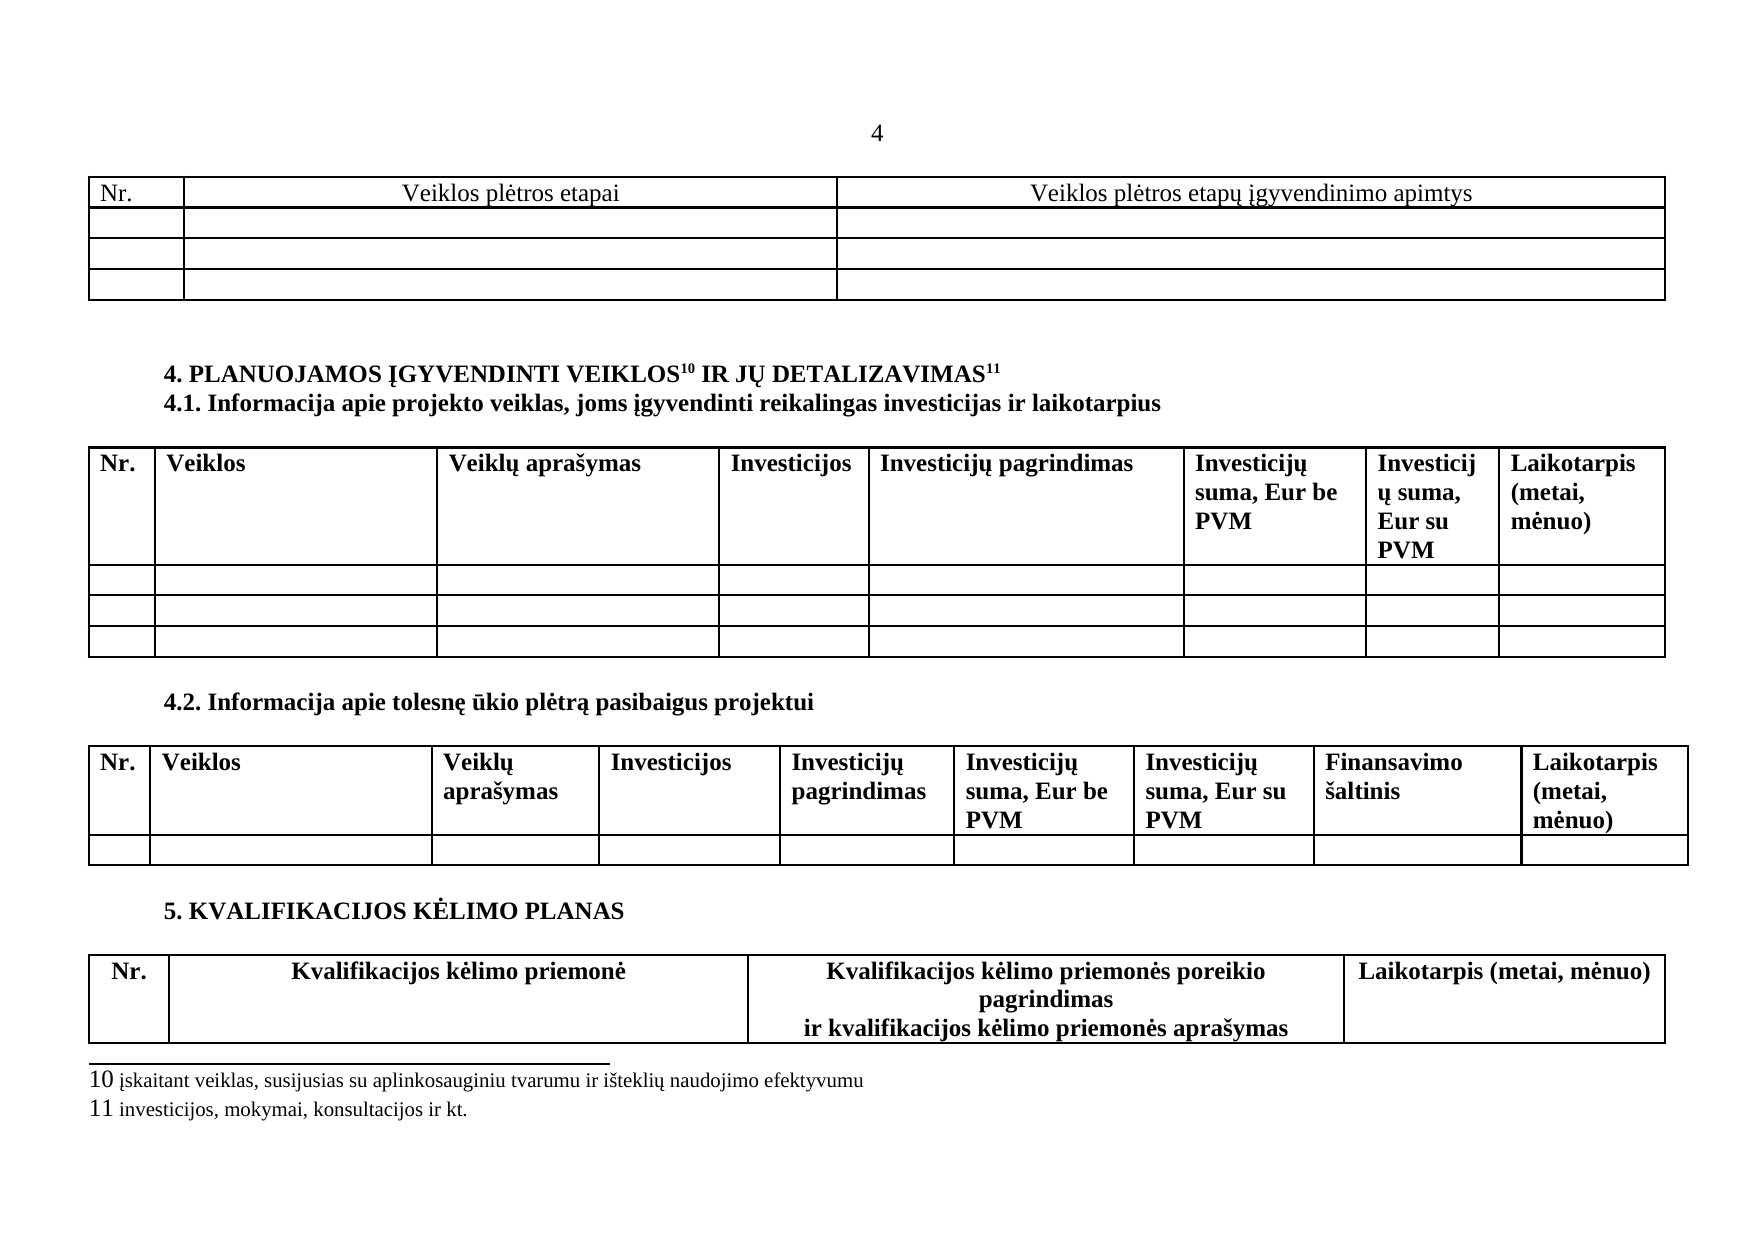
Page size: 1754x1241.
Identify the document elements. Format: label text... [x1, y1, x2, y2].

table_header Nr. [90, 178, 183, 206]
table_cell [185, 209, 836, 237]
table_cell [151, 836, 431, 864]
table_cell [156, 566, 436, 594]
table_header Nr. [90, 956, 168, 1042]
text įskaitant veiklas, susijusias su aplinkosauginiu tvarumu ir išteklių naudojimo efektyvumu [89, 1064, 1665, 1093]
table_cell [1500, 566, 1664, 594]
table_cell [838, 239, 1664, 268]
table_cell [90, 596, 154, 625]
table_cell [156, 627, 436, 656]
table_cell [838, 209, 1664, 237]
table_header Investicijų pagrindimas [870, 449, 1183, 563]
table_cell [600, 836, 779, 864]
table_cell [1185, 627, 1365, 656]
table_header Investicijų suma, Eur su PVM [1367, 449, 1498, 563]
table_header Investicijų pagrindimas [781, 747, 953, 833]
table_header Investicijų suma, Eur be PVM [955, 747, 1133, 833]
table_cell [720, 596, 868, 625]
table_header Veiklos plėtros etapai [185, 178, 836, 206]
table_cell [185, 270, 836, 299]
table_header Nr. [90, 449, 154, 563]
table_cell [720, 627, 868, 656]
table_cell [185, 239, 836, 268]
table_header Laikotarpis (metai, mėnuo) [1523, 747, 1687, 833]
table_cell [870, 596, 1183, 625]
table_cell [1367, 566, 1498, 594]
table_cell [90, 836, 149, 864]
table_header Veiklos [156, 449, 436, 563]
table_cell [838, 270, 1664, 299]
table_cell [1523, 836, 1687, 864]
table_cell [90, 239, 183, 268]
table_header Finansavimo šaltinis [1315, 747, 1520, 833]
table_cell [90, 627, 154, 656]
table_cell [1315, 836, 1520, 864]
text 4.1. Informacija apie projekto veiklas, joms įgyvendinti reikalingas investicijas ir laikotarpius [89, 388, 1665, 417]
table_header Investicijų suma, Eur su PVM [1135, 747, 1313, 833]
table_cell [1135, 836, 1313, 864]
table_header Investicijų suma, Eur be PVM [1185, 449, 1365, 563]
table_header Kvalifikacijos kėlimo priemonė [170, 956, 747, 1042]
table_cell [1500, 596, 1664, 625]
text 4.2. Informacija apie tolesnę ūkio plėtrą pasibaigus projektui [89, 687, 1665, 716]
table_cell [870, 627, 1183, 656]
table_header Veiklos plėtros etapų įgyvendinimo apimtys [838, 178, 1664, 206]
table_cell [438, 566, 718, 594]
table_cell [1367, 596, 1498, 625]
table_cell [720, 566, 868, 594]
table_header Investicijos [600, 747, 779, 833]
table_header Veiklų aprašymas [438, 449, 718, 563]
table_cell [90, 270, 183, 299]
table_cell [1500, 627, 1664, 656]
table_cell [156, 596, 436, 625]
table_cell [781, 836, 953, 864]
table_header Investicijos [720, 449, 868, 563]
text 5. KVALIFIKACIJOS KĖLIMO PLANAS [89, 896, 1665, 924]
table_cell [955, 836, 1133, 864]
text investicijos, mokymai, konsultacijos ir kt. [89, 1093, 1665, 1122]
table_header Kvalifikacijos kėlimo priemonės poreikio pagrindimas ir kvalifikacijos kėlimo priemonės aprašymas [749, 956, 1343, 1042]
table_cell [1185, 596, 1365, 625]
table_header Laikotarpis (metai, mėnuo) [1345, 956, 1664, 1042]
table_cell [438, 627, 718, 656]
text 4. PLANUOJAMOS ĮGYVENDINTI VEIKLOS IR JŲ DETALIZAVIMAS [89, 359, 1665, 388]
table_header Laikotarpis (metai, mėnuo) [1500, 449, 1664, 563]
table_header Veiklų aprašymas [433, 747, 598, 833]
table_cell [1367, 627, 1498, 656]
table_header Veiklos [151, 747, 431, 833]
table_cell [90, 566, 154, 594]
table_cell [90, 209, 183, 237]
table_cell [438, 596, 718, 625]
table_header Nr. [90, 747, 149, 833]
table_cell [433, 836, 598, 864]
table_cell [870, 566, 1183, 594]
table_cell [1185, 566, 1365, 594]
